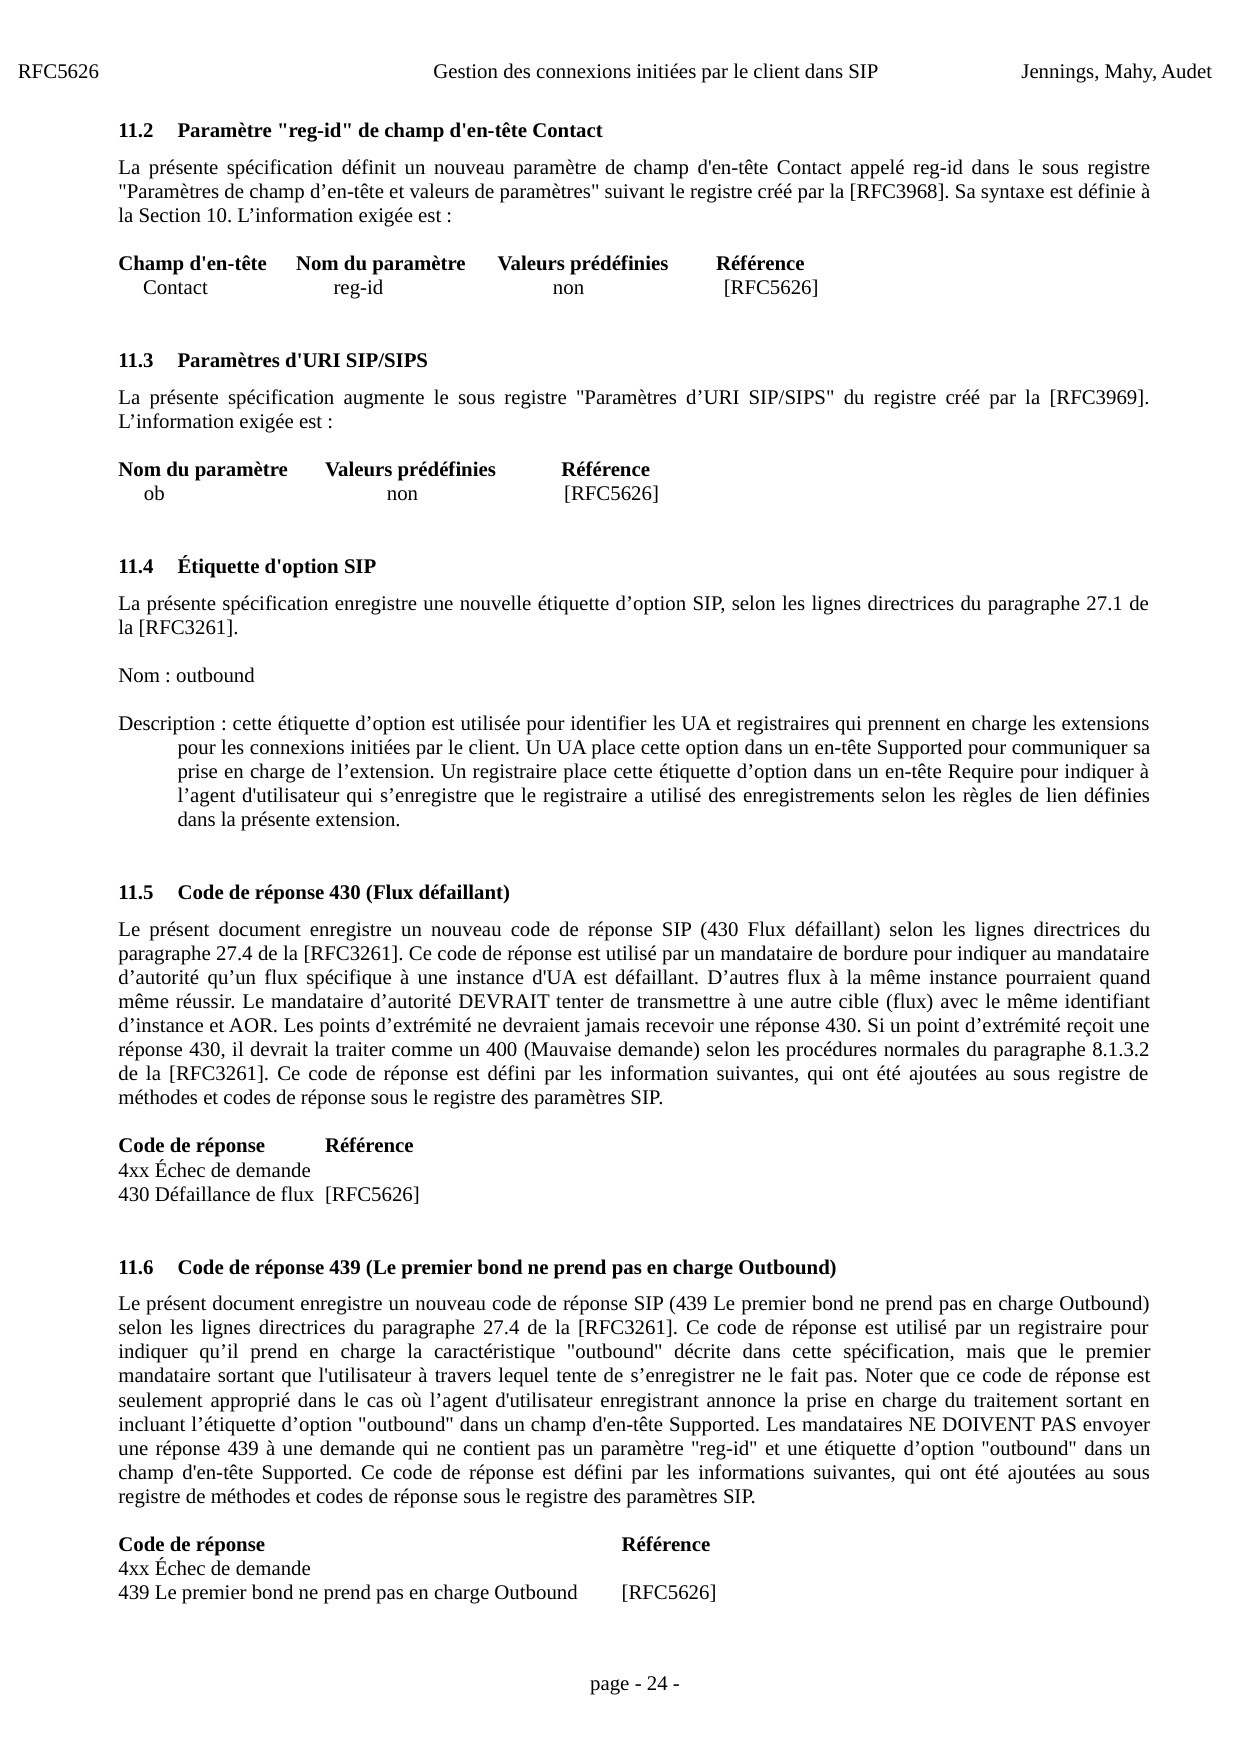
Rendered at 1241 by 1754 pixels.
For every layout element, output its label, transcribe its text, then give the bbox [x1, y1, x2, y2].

text 439 Le premier bond ne prend pas en charge Outbound [RFC5626] [118, 1580, 1152, 1604]
text Contact reg-id non [RFC5626] [143, 275, 1152, 299]
text Code de réponse Référence [118, 1532, 1152, 1556]
text Description : cette étiquette d’option est utilisée pour identifier les UA et registraires qui prennent en charge les extensions pour les connexions initiées par le client. Un UA place cette option dans un en-tête Supported pour communiquer sa prise en charge de l’extension. Un registraire place cette étiquette d’option dans un en-tête Require pour indiquer à l’agent d'utilisateur qui s’enregistre que le registraire a utilisé des enregistrements selon les règles de lien définies dans la présente extension. [118, 711, 1152, 831]
text Le présent document enregistre un nouveau code de réponse SIP (430 Flux défaillant) selon les lignes directrices du paragraphe 27.4 de la [RFC3261]. Ce code de réponse est utilisé par un mandataire de bordure pour indiquer au mandataire d’autorité qu’un flux spécifique à une instance d'UA est défaillant. D’autres flux à la même instance pourraient quand même réussir. Le mandataire d’autorité DEVRAIT tenter de transmettre à une autre cible (flux) avec le même identifiant d’instance et AOR. Les points d’extrémité ne devraient jamais recevoir une réponse 430. Si un point d’extrémité reçoit une réponse 430, il devrait la traiter comme un 400 (Mauvaise demande) selon les procédures normales du paragraphe 8.1.3.2 de la [RFC3261]. Ce code de réponse est défini par les information suivantes, qui ont été ajoutées au sous registre de méthodes et codes de réponse sous le registre des paramètres SIP. [118, 917, 1152, 1109]
text Le présent document enregistre un nouveau code de réponse SIP (439 Le premier bond ne prend pas en charge Outbound) selon les lignes directrices du paragraphe 27.4 de la [RFC3261]. Ce code de réponse est utilisé par un registraire pour indiquer qu’il prend en charge la caractéristique "outbound" décrite dans cette spécification, mais que le premier mandataire sortant que l'utilisateur à travers lequel tente de s’enregistrer ne le fait pas. Noter que ce code de réponse est seulement approprié dans le cas où l’agent d'utilisateur enregistrant annonce la prise en charge du traitement sortant en incluant l’étiquette d’option "outbound" dans un champ d'en-tête Supported. Les mandataires NE DOIVENT PAS envoyer une réponse 439 à une demande qui ne contient pas un paramètre "reg-id" et une étiquette d’option "outbound" dans un champ d'en-tête Supported. Ce code de réponse est défini par les informations suivantes, qui ont été ajoutées au sous registre de méthodes et codes de réponse sous le registre des paramètres SIP. [118, 1291, 1152, 1508]
text ob non [RFC5626] [144, 481, 1152, 505]
text 430 Défaillance de flux [RFC5626] [118, 1182, 1152, 1206]
subtitle 11.4 Étiquette d'option SIP [118, 554, 1152, 578]
text Nom : outbound [118, 663, 1152, 687]
text 4xx Échec de demande [118, 1556, 1152, 1580]
text La présente spécification enregistre une nouvelle étiquette d’option SIP, selon les lignes directrices du paragraphe 27.1 de la [RFC3261]. [118, 591, 1152, 639]
text La présente spécification définit un nouveau paramètre de champ d'en-tête Contact appelé reg-id dans le sous registre "Paramètres de champ d’en-tête et valeurs de paramètres" suivant le registre créé par la [RFC3968]. Sa syntaxe est définie à la Section 10. L’information exigée est : [118, 155, 1152, 227]
text Code de réponse Référence [118, 1133, 1152, 1157]
subtitle 11.3 Paramètres d'URI SIP/SIPS [118, 348, 1152, 372]
subtitle 11.5 Code de réponse 430 (Flux défaillant) [118, 880, 1152, 904]
subtitle 11.2 Paramètre "reg-id" de champ d'en-tête Contact [118, 118, 1152, 142]
text Nom du paramètre Valeurs prédéfinies Référence [118, 457, 1152, 481]
subtitle 11.6 Code de réponse 439 (Le premier bond ne prend pas en charge Outbound) [118, 1255, 1152, 1279]
text La présente spécification augmente le sous registre "Paramètres d’URI SIP/SIPS" du registre créé par la [RFC3969]. L’information exigée est : [118, 385, 1152, 433]
text Champ d'en-tête Nom du paramètre Valeurs prédéfinies Référence [118, 251, 1152, 275]
text 4xx Échec de demande [118, 1157, 1152, 1182]
